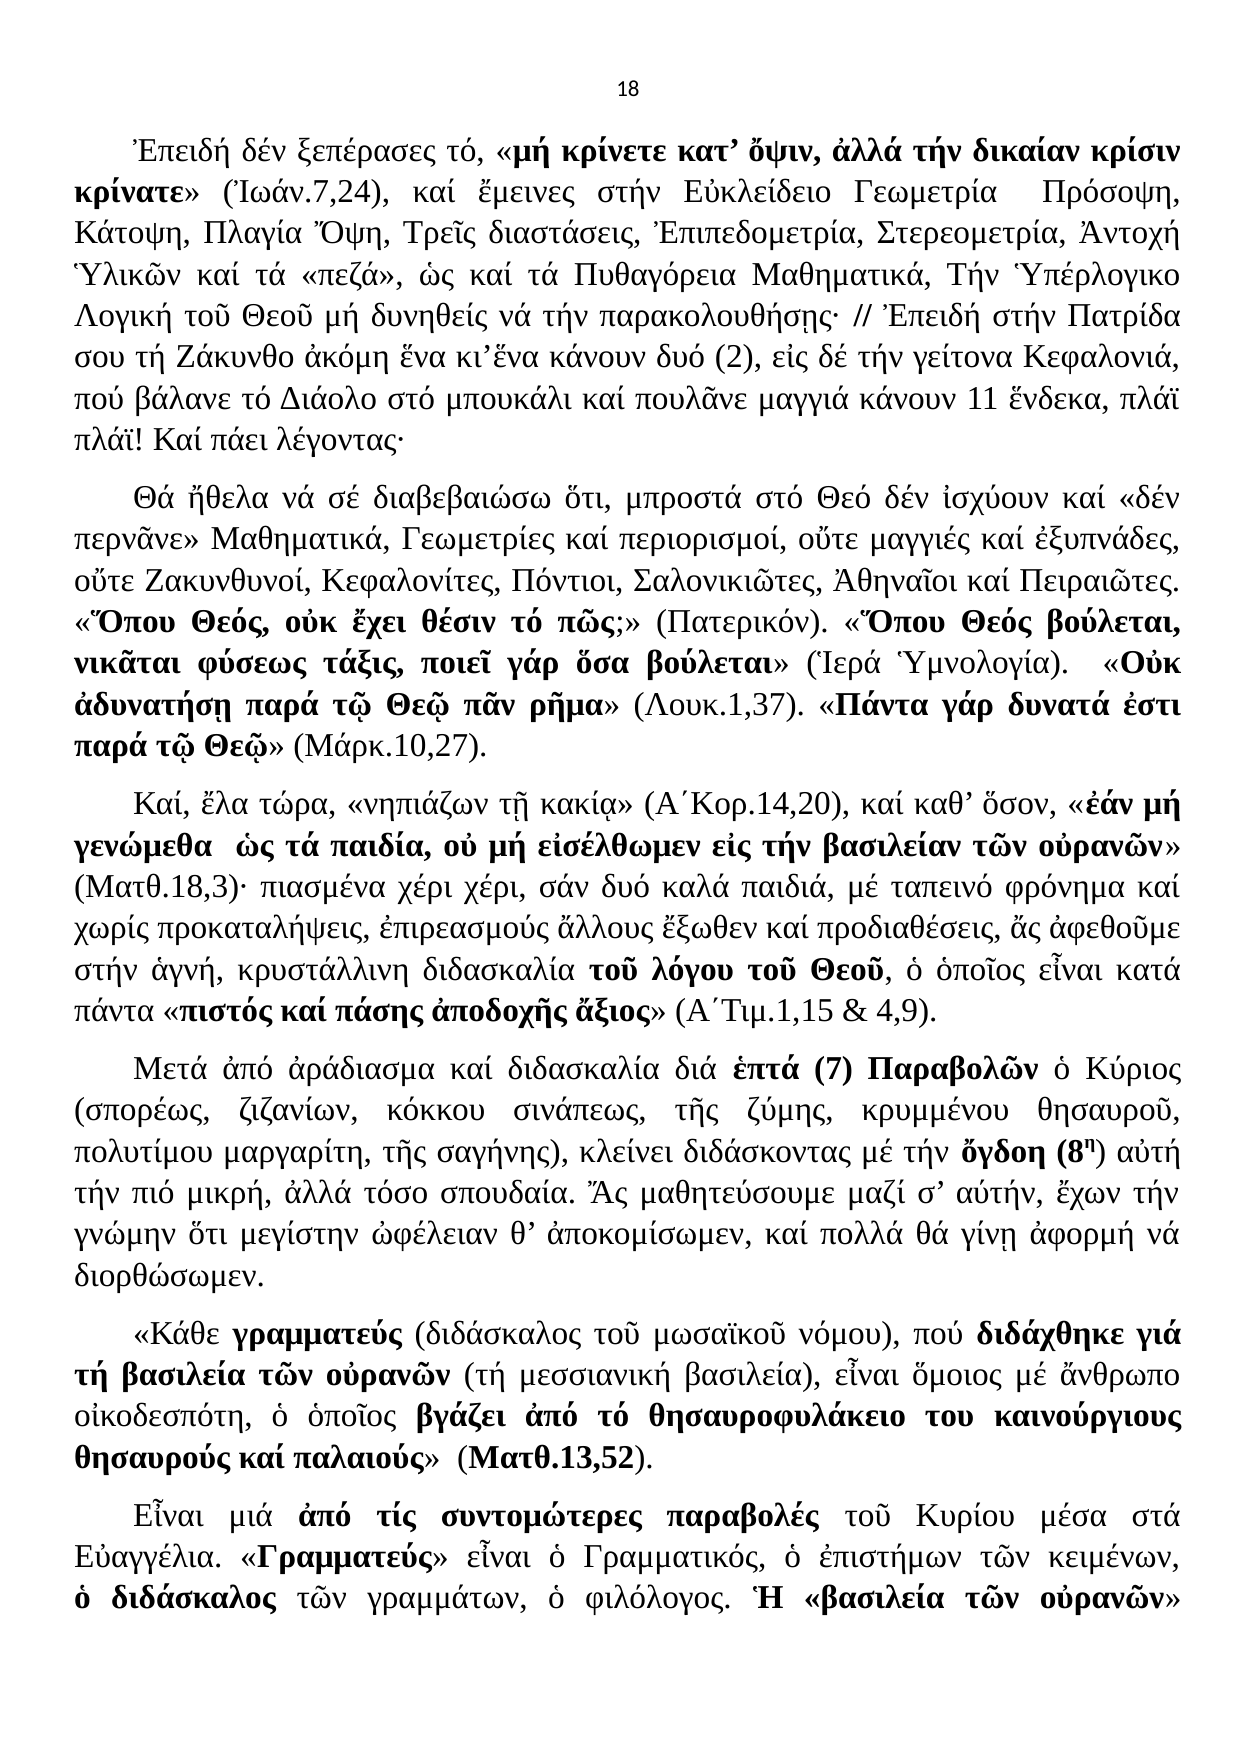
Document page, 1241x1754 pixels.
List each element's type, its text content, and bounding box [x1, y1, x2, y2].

text Θά ἤθελα νά σέ διαβεβαιώσω ὅτι, μπροστά στό Θεό δέν ἰσχύουν καί «δέν περνᾶνε» Μαθηματικά, Γεωμετρίες καί περιορισμοί, οὔτε μαγγιές καί ἐξυπνάδες, οὔτε Ζακυνθυνοί, Κεφαλονίτες, Πόντιοι, Σαλονικιῶτες, Ἀθηναῖοι καί Πειραιῶτες. «Ὅπου Θεός, οὐκ ἔχει θέσιν τό πῶς;» (Πατερικόν). «Ὅπου Θεός βούλεται, νικᾶται φύσεως τάξις, ποιεῖ γάρ ὅσα βούλεται» (Ἱερά Ὑμνολογία). «Οὐκ ἀδυνατήσῃ παρά τῷ Θεῷ πᾶν ρῆμα» (Λουκ.1,37). «Πάντα γάρ δυνατά ἐστι παρά τῷ Θεῷ» (Μάρκ.10,27). [74, 477, 1181, 764]
text «Κάθε γραμματεύς (διδάσκαλος τοῦ μωσαϊκοῦ νόμου), πού διδάχθηκε γιά τή βασιλεία τῶν οὐρανῶν (τή μεσσιανική βασιλεία), εἶναι ὅμοιος μέ ἄνθρωπο οἰκοδεσπότη, ὁ ὁποῖος βγάζει ἀπό τό θησαυροφυλάκειο του καινούργιους θησαυρούς καί παλαιούς» (Ματθ.13,52). [74, 1313, 1181, 1475]
text Ἐπειδή δέν ξεπέρασες τό, «μή κρίνετε κατ’ ὄψιν, ἀλλά τήν δικαίαν κρίσιν κρίνατε» (Ἰωάν.7,24), καί ἔμεινες στήν Εὐκλείδειο Γεωμετρία Πρόσοψη, Κάτοψη, Πλαγία Ὄψη, Τρεῖς διαστάσεις, Ἐπιπεδομετρία, Στερεομετρία, Ἀντοχή Ὑλικῶν καί τά «πεζά», ὡς καί τά Πυθαγόρεια Μαθηματικά, Τήν Ὑπέρλογικο Λογική τοῦ Θεοῦ μή δυνηθείς νά τήν παρακολουθήσῃς· // Ἐπειδή στήν Πατρίδα σου τή Ζάκυνθο ἀκόμη ἕνα κι’ἕνα κάνουν δυό (2), εἰς δέ τήν γείτονα Κεφαλονιά, πού βάλανε τό Διάολο στό μπουκάλι καί πουλᾶνε μαγγιά κάνουν 11 ἕνδεκα, πλάϊ πλάϊ! Καί πάει λέγοντας· [74, 130, 1181, 458]
text Εἶναι μιά ἀπό τίς συντομώτερες παραβολές τοῦ Κυρίου μέσα στά Εὐαγγέλια. «Γραμματεύς» εἶναι ὁ Γραμματικός, ὁ ἐπιστήμων τῶν κειμένων, ὁ διδάσκαλος τῶν γραμμάτων, ὁ φιλόλογος. Ἡ «βασιλεία τῶν οὐρανῶν» [74, 1495, 1181, 1616]
text Καί, ἔλα τώρα, «νηπιάζων τῇ κακίᾳ» (Α΄Κορ.14,20), καί καθ’ ὅσον, «ἐάν μή γενώμεθα ὡς τά παιδία, οὐ μή εἰσέλθωμεν εἰς τήν βασιλείαν τῶν οὐρανῶν» (Ματθ.18,3)· πιασμένα χέρι χέρι, σάν δυό καλά παιδιά, μέ ταπεινό φρόνημα καί χωρίς προκαταλήψεις, ἐπιρεασμούς ἄλλους ἔξωθεν καί προδιαθέσεις, ἄς ἀφεθοῦμε στήν ἁγνή, κρυστάλλινη διδασκαλία τοῦ λόγου τοῦ Θεοῦ, ὁ ὁποῖος εἶναι κατά πάντα «πιστός καί πάσης ἀποδοχῆς ἄξιος» (Α΄Τιμ.1,15 & 4,9). [74, 783, 1181, 1028]
text Μετά ἀπό ἀράδιασμα καί διδασκαλία διά ἑπτά (7) Παραβολῶν ὁ Κύριος (σπορέως, ζιζανίων, κόκκου σινάπεως, τῆς ζύμης, κρυμμένου θησαυροῦ, πολυτίμου μαργαρίτη, τῆς σαγήνης), κλείνει διδάσκοντας μέ τήν ὄγδοη (8η) αὐτή τήν πιό μικρή, ἀλλά τόσο σπουδαία. Ἄς μαθητεύσουμε μαζί σ’ αύτήν, ἔχων τήν γνώμην ὅτι μεγίστην ὠφέλειαν θ’ ἀποκομίσωμεν, καί πολλά θά γίνῃ ἀφορμή νά διορθώσωμεν. [74, 1048, 1181, 1293]
